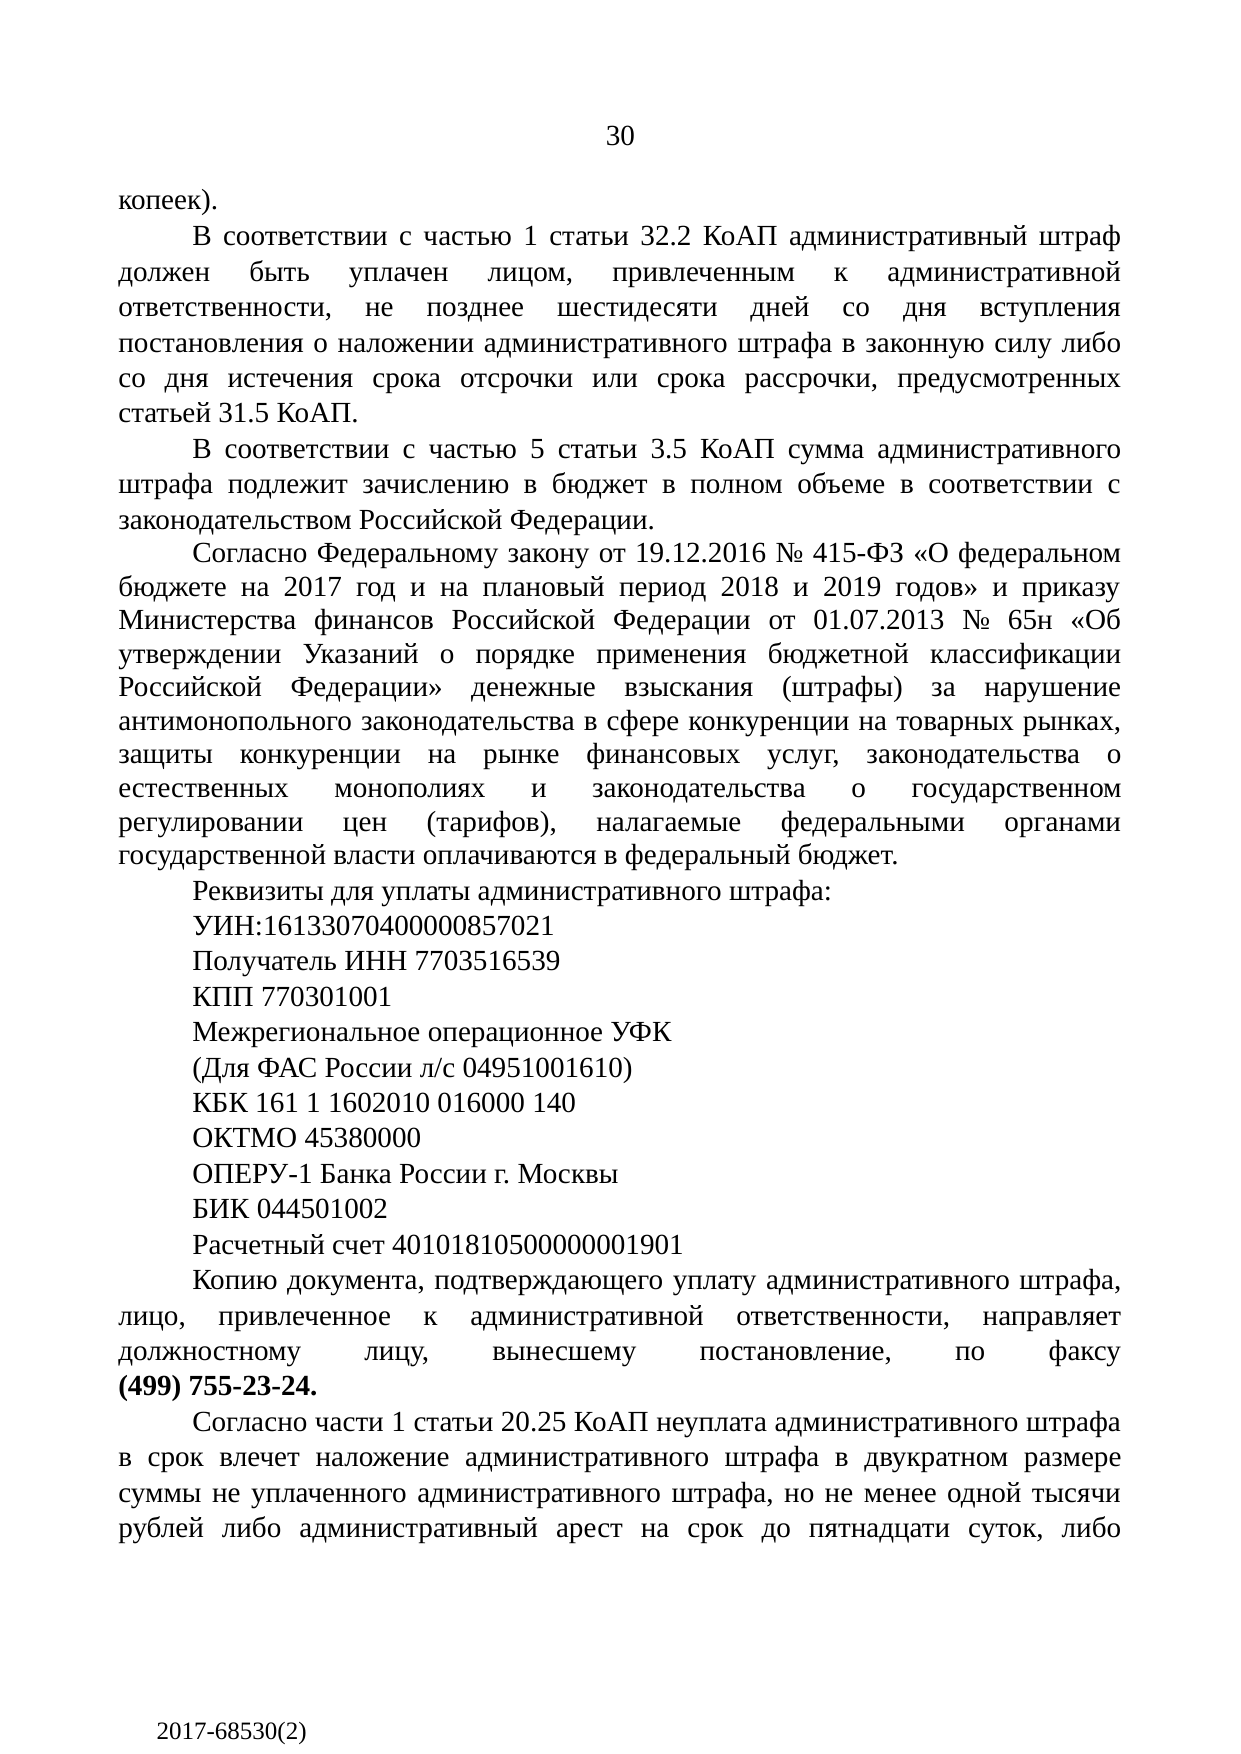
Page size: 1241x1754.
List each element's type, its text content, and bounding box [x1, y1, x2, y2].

text ОПЕРУ-1 Банка России г. Москвы [118, 1154, 1122, 1189]
text В соответствии с частью 5 статьи 3.5 КоАП сумма административного штрафа подлежит зачислению в бюджет в полном объеме в соответствии с законодательством Российской Федерации. [118, 429, 1122, 535]
text Согласно части 1 статьи 20.25 КоАП неуплата административного штрафа в срок влечет наложение административного штрафа в двукратном размере суммы не уплаченного административного штрафа, но не менее одной тысячи рублей либо административный арест на срок до пятнадцати суток, либо [118, 1402, 1122, 1544]
text БИК 044501002 [118, 1189, 1122, 1225]
text Согласно Федеральному закону от 19.12.2016 № 415-ФЗ «О федеральном бюджете на 2017 год и на плановый период 2018 и 2019 годов» и приказу Министерства финансов Российской Федерации от 01.07.2013 № 65н «Об утверждении Указаний о порядке применения бюджетной классификации Российской Федерации» денежные взыскания (штрафы) за нарушение антимонопольного законодательства в сфере конкуренции на товарных рынках, защиты конкуренции на рынке финансовых услуг, законодательства о естественных монополиях и законодательства о государственном регулировании цен (тарифов), налагаемые федеральными органами государственной власти оплачиваются в федеральный бюджет. [118, 535, 1122, 871]
text Межрегиональное операционное УФК [118, 1012, 1122, 1048]
text ОКТМО 45380000 [118, 1119, 1122, 1154]
text копеек). [118, 181, 1122, 217]
text (Для ФАС России л/с 04951001610) [118, 1048, 1122, 1083]
text Получатель ИНН 7703516539 [118, 942, 1122, 977]
text Копию документа, подтверждающего уплату административного штрафа, лицо, привлеченное к административной ответственности, направляет должностному лицу, вынесшему постановление, по факсу (499) 755-23-24. [118, 1260, 1122, 1402]
text Расчетный счет 40101810500000001901 [118, 1225, 1122, 1260]
text В соответствии с частью 1 статьи 32.2 КоАП административный штраф должен быть уплачен лицом, привлеченным к административной ответственности, не позднее шестидесяти дней со дня вступления постановления о наложении административного штрафа в законную силу либо со дня истечения срока отсрочки или срока рассрочки, предусмотренных статьей 31.5 КоАП. [118, 217, 1122, 429]
text УИН:16133070400000857021 [118, 906, 1122, 942]
text Реквизиты для уплаты административного штрафа: [118, 871, 1122, 906]
text КПП 770301001 [118, 977, 1122, 1012]
text КБК 161 1 1602010 016000 140 [118, 1083, 1122, 1119]
